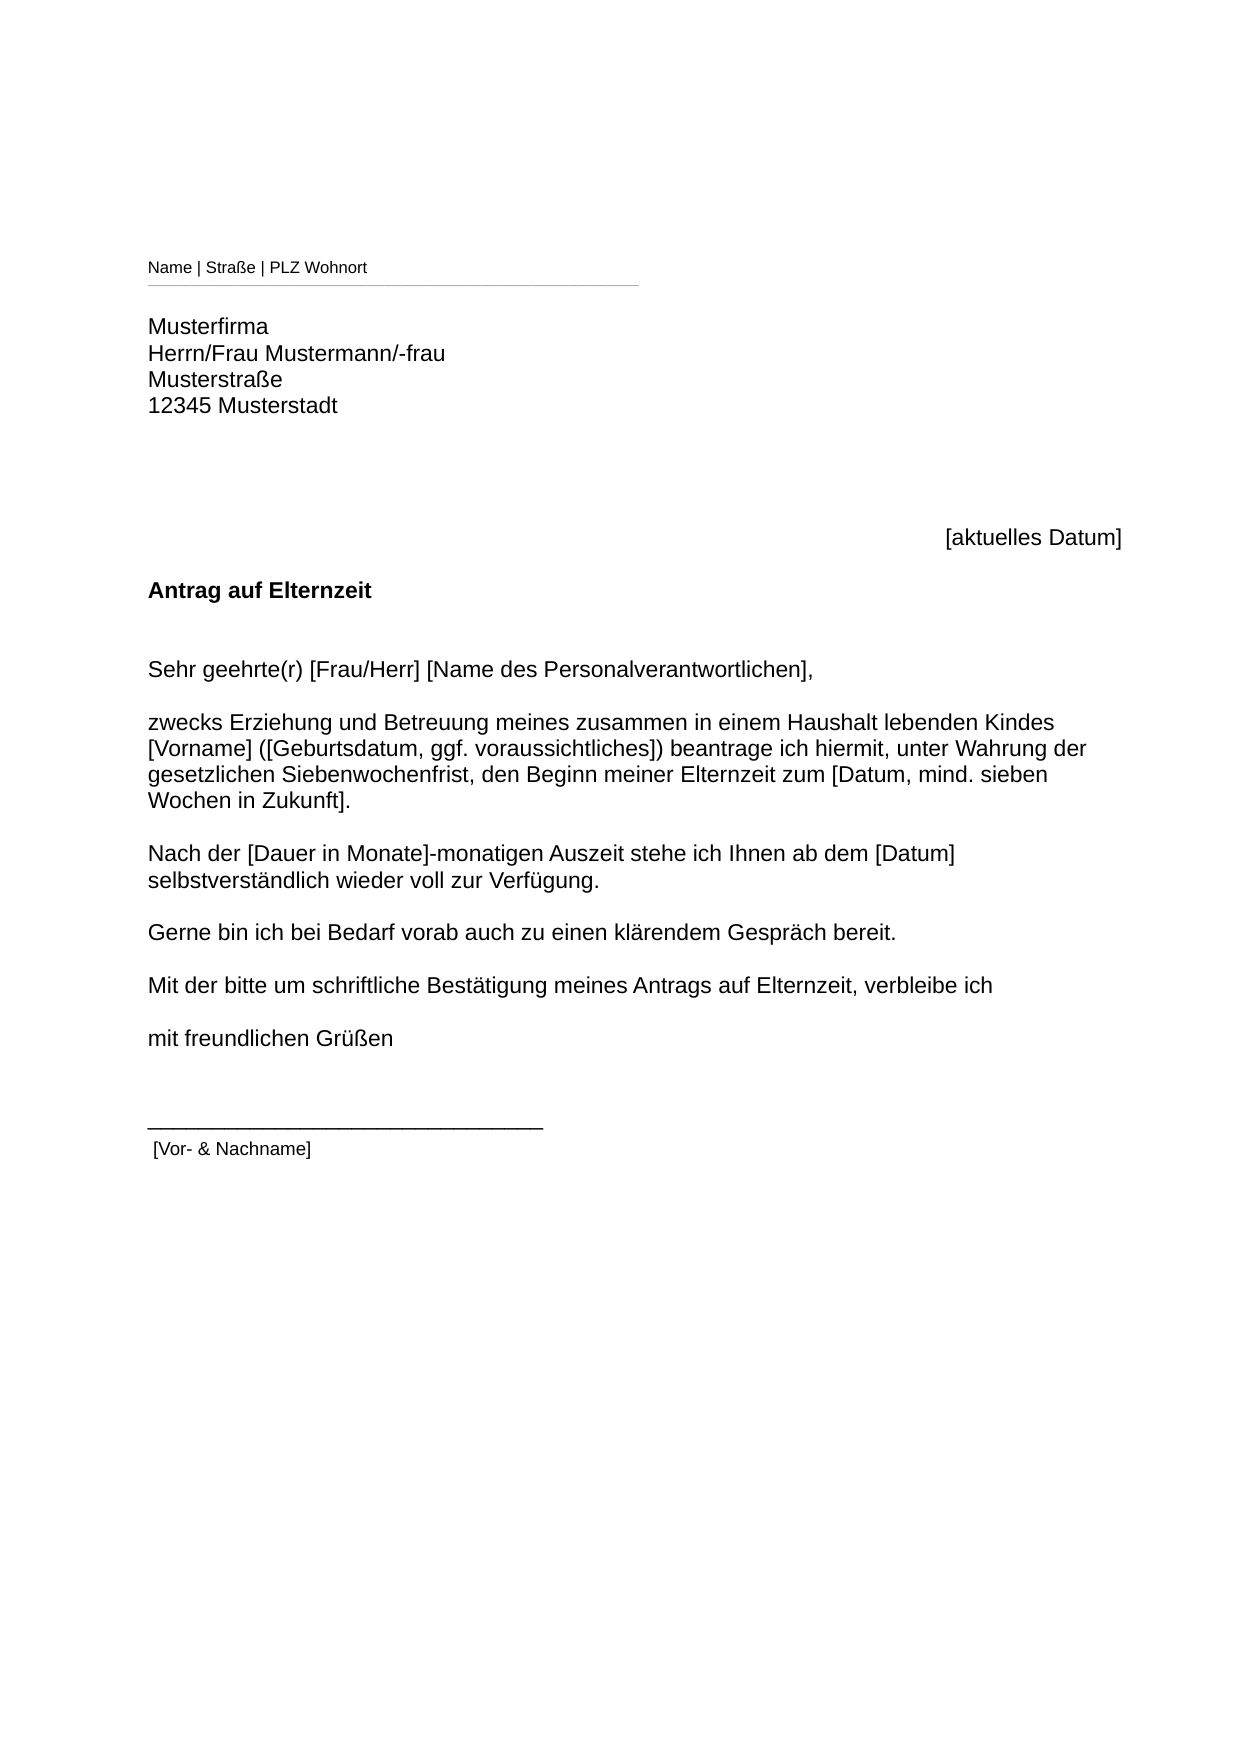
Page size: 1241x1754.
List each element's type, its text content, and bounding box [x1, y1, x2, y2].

text Name | Straße | PLZ Wohnort [148, 258, 1122, 277]
text Herrn/Frau Mustermann/-frau [148, 339, 1122, 366]
text zwecks Erziehung und Betreuung meines zusammen in einem Haushalt lebenden Kindes [Vorname] ([Geburtsdatum, ggf. voraussichtliches]) beantrage ich hiermit, unter Wahrung der gesetzlichen Siebenwochenfrist, den Beginn meiner Elternzeit zum [Datum, mind. sieben Wochen in Zukunft]. [148, 708, 1122, 814]
text Sehr geehrte(r) [Frau/Herr] [Name des Personalverantwortlichen], [148, 656, 1122, 682]
text __________________________________________________________________________________________________________ [148, 277, 1122, 287]
text Musterstraße [148, 366, 1122, 392]
text Antrag auf Elternzeit [148, 577, 1122, 603]
text Gerne bin ich bei Bedarf vorab auch zu einen klärendem Gespräch bereit. [148, 919, 1122, 946]
text Mit der bitte um schriftliche Bestätigung meines Antrags auf Elternzeit, verbleibe ich [148, 972, 1122, 998]
text [Vor- & Nachname] [148, 1137, 1122, 1159]
text 12345 Musterstadt [148, 392, 1122, 418]
text Nach der [Dauer in Monate]-monatigen Auszeit stehe ich Ihnen ab dem [Datum] selbstverständlich wieder voll zur Verfügung. [148, 840, 1122, 893]
text [aktuelles Datum] [148, 524, 1122, 550]
text mit freundlichen Grüßen [148, 1025, 1122, 1051]
text _______________________________ [148, 1104, 1122, 1130]
text Musterfirma [148, 313, 1122, 339]
